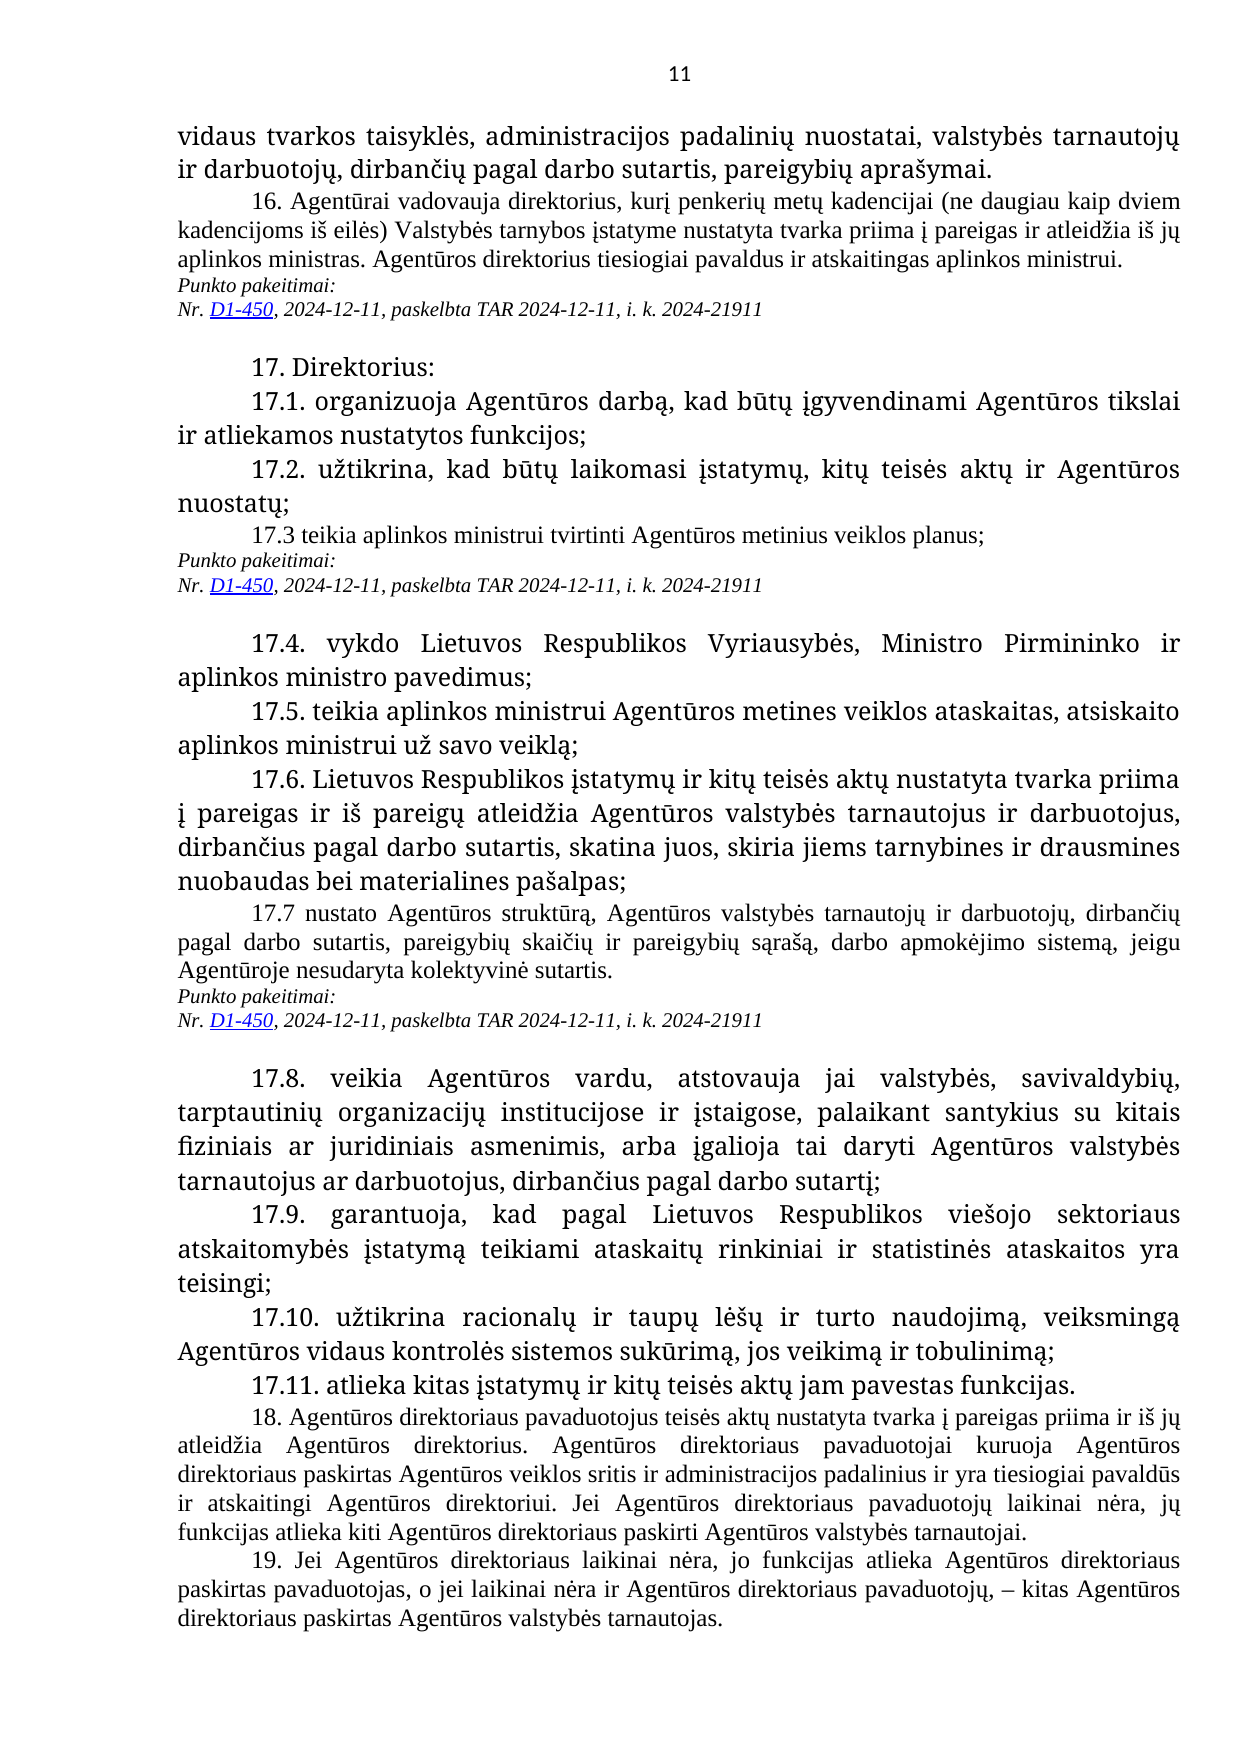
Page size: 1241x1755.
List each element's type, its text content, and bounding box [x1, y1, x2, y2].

text 17.8. veikia Agentūros vardu, atstovauja jai valstybės, savivaldybių, tarptautinių organizacijų institucijose ir įstaigose, palaikant santykius su kitais fiziniais ar juridiniais asmenimis, arba įgalioja tai daryti Agentūros valstybės tarnautojus ar darbuotojus, dirbančius pagal darbo sutartį; [177, 1061, 1181, 1197]
text 17.5. teikia aplinkos ministrui Agentūros metines veiklos ataskaitas, atsiskaito aplinkos ministrui už savo veiklą; [177, 693, 1181, 762]
text 18. Agentūros direktoriaus pavaduotojus teisės aktų nustatyta tvarka į pareigas priima ir iš jų atleidžia Agentūros direktorius. Agentūros direktoriaus pavaduotojai kuruoja Agentūros direktoriaus paskirtas Agentūros veiklos sritis ir administracijos padalinius ir yra tiesiogiai pavaldūs ir atskaitingi Agentūros direktoriui. Jei Agentūros direktoriaus pavaduotojų laikinai nėra, jų funkcijas atlieka kiti Agentūros direktoriaus paskirti Agentūros valstybės tarnautojai. [177, 1402, 1181, 1545]
text 16. Agentūrai vadovauja direktorius, kurį penkerių metų kadencijai (ne daugiau kaip dviem kadencijoms iš eilės) Valstybės tarnybos įstatyme nustatyta tvarka priima į pareigas ir atleidžia iš jų aplinkos ministras. Agentūros direktorius tiesiogiai pavaldus ir atskaitingas aplinkos ministrui. [177, 186, 1181, 272]
text Punkto pakeitimai: [177, 548, 1181, 572]
text 17.11. atlieka kitas įstatymų ir kitų teisės aktų jam pavestas funkcijas. [177, 1367, 1181, 1402]
text Nr. D1-450, 2024-12-11, paskelbta TAR 2024-12-11, i. k. 2024-21911 [177, 1008, 1181, 1032]
text 17.7 nustato Agentūros struktūrą, Agentūros valstybės tarnautojų ir darbuotojų, dirbančių pagal darbo sutartis, pareigybių skaičių ir pareigybių sąrašą, darbo apmokėjimo sistemą, jeigu Agentūroje nesudaryta kolektyvinė sutartis. [177, 898, 1181, 984]
text Nr. D1-450, 2024-12-11, paskelbta TAR 2024-12-11, i. k. 2024-21911 [177, 297, 1181, 321]
text 17.3 teikia aplinkos ministrui tvirtinti Agentūros metinius veiklos planus; [177, 520, 1181, 548]
text Nr. D1-450, 2024-12-11, paskelbta TAR 2024-12-11, i. k. 2024-21911 [177, 572, 1181, 597]
text 17.2. užtikrina, kad būtų laikomasi įstatymų, kitų teisės aktų ir Agentūros nuostatų; [177, 452, 1181, 520]
text 17.4. vykdo Lietuvos Respublikos Vyriausybės, Ministro Pirmininko ir aplinkos ministro pavedimus; [177, 625, 1181, 693]
text Punkto pakeitimai: [177, 272, 1181, 297]
text 17.10. užtikrina racionalų ir taupų lėšų ir turto naudojimą, veiksmingą Agentūros vidaus kontrolės sistemos sukūrimą, jos veikimą ir tobulinimą; [177, 1299, 1181, 1367]
text 17.6. Lietuvos Respublikos įstatymų ir kitų teisės aktų nustatyta tvarka priima į pareigas ir iš pareigų atleidžia Agentūros valstybės tarnautojus ir darbuotojus, dirbančius pagal darbo sutartis, skatina juos, skiria jiems tarnybines ir drausmines nuobaudas bei materialines pašalpas; [177, 762, 1181, 898]
text Punkto pakeitimai: [177, 984, 1181, 1008]
text 17.9. garantuoja, kad pagal Lietuvos Respublikos viešojo sektoriaus atskaitomybės įstatymą teikiami ataskaitų rinkiniai ir statistinės ataskaitos yra teisingi; [177, 1197, 1181, 1299]
text vidaus tvarkos taisyklės, administracijos padalinių nuostatai, valstybės tarnautojų ir darbuotojų, dirbančių pagal darbo sutartis, pareigybių aprašymai. [177, 118, 1181, 186]
text 17. Direktorius: [177, 349, 1181, 383]
text 19. Jei Agentūros direktoriaus laikinai nėra, jo funkcijas atlieka Agentūros direktoriaus paskirtas pavaduotojas, o jei laikinai nėra ir Agentūros direktoriaus pavaduotojų, – kitas Agentūros direktoriaus paskirtas Agentūros valstybės tarnautojas. [177, 1545, 1181, 1632]
text 17.1. organizuoja Agentūros darbą, kad būtų įgyvendinami Agentūros tikslai ir atliekamos nustatytos funkcijos; [177, 383, 1181, 452]
